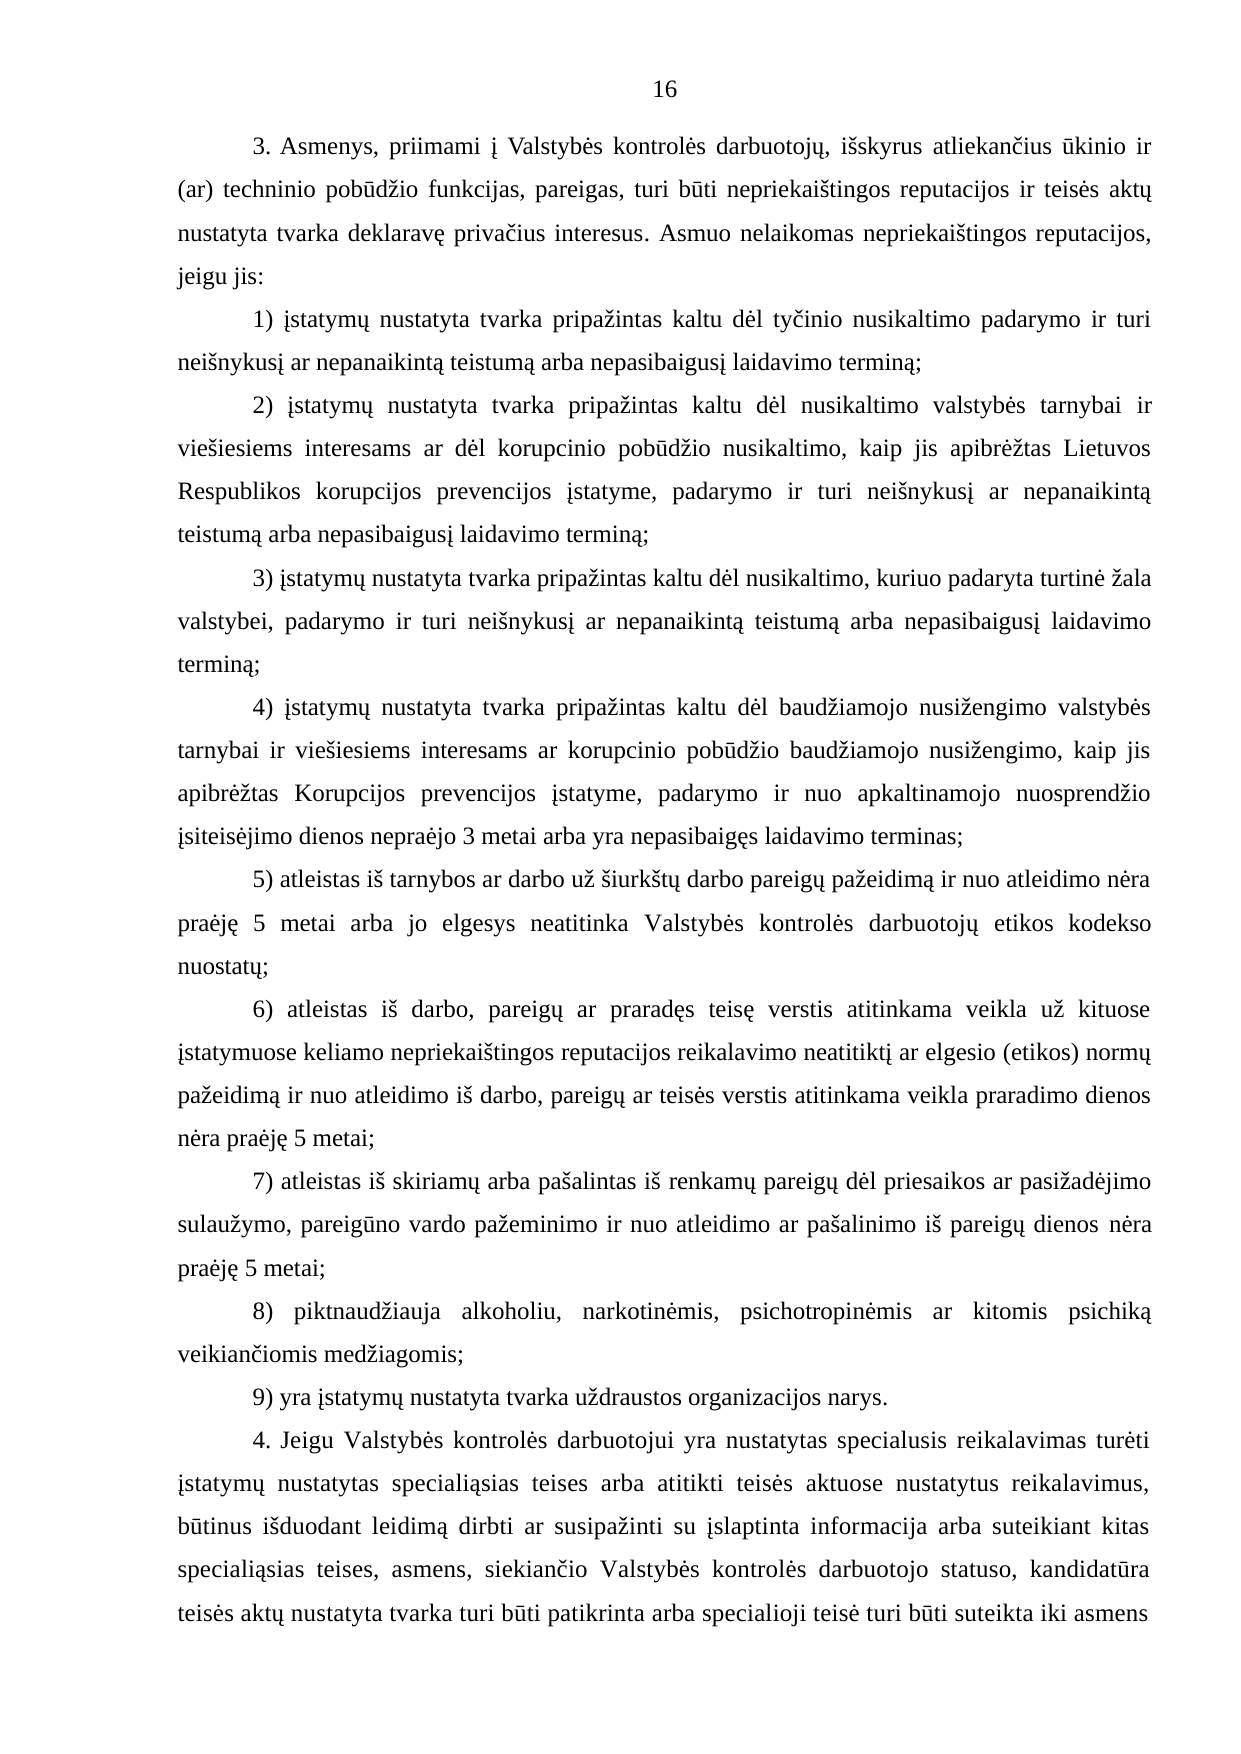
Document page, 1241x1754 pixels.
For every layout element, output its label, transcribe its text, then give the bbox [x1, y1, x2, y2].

text 4. Jeigu Valstybės kontrolės darbuotojui yra nustatytas specialusis reikalavimas turėti įstatymų nustatytas specialiąsias teises arba atitikti teisės aktuose nustatytus reikalavimus, būtinus išduodant leidimą dirbti ar susipažinti su įslaptinta informacija arba suteikiant kitas specialiąsias teises, asmens, siekiančio Valstybės kontrolės darbuotojo statuso, kandidatūra teisės aktų nustatyta tvarka turi būti patikrinta arba specialioji teisė turi būti suteikta iki asmens [177, 1425, 1152, 1626]
text 3) įstatymų nustatyta tvarka pripažintas kaltu dėl nusikaltimo, kuriuo padaryta turtinė žala valstybei, padarymo ir turi neišnykusį ar nepanaikintą teistumą arba nepasibaigusį laidavimo terminą; [177, 563, 1152, 678]
text 4) įstatymų nustatyta tvarka pripažintas kaltu dėl baudžiamojo nusižengimo valstybės tarnybai ir viešiesiems interesams ar korupcinio pobūdžio baudžiamojo nusižengimo, kaip jis apibrėžtas Korupcijos prevencijos įstatyme, padarymo ir nuo apkaltinamojo nuosprendžio įsiteisėjimo dienos nepraėjo 3 metai arba yra nepasibaigęs laidavimo terminas; [177, 692, 1152, 850]
text 9) yra įstatymų nustatyta tvarka uždraustos organizacijos narys. [177, 1382, 1152, 1411]
text 1) įstatymų nustatyta tvarka pripažintas kaltu dėl tyčinio nusikaltimo padarymo ir turi neišnykusį ar nepanaikintą teistumą arba nepasibaigusį laidavimo terminą; [177, 304, 1152, 376]
text 3. Asmenys, priimami į Valstybės kontrolės darbuotojų, išskyrus atliekančius ūkinio ir (ar) techninio pobūdžio funkcijas, pareigas, turi būti nepriekaištingos reputacijos ir teisės aktų nustatyta tvarka deklaravę privačius interesus. Asmuo nelaikomas nepriekaištingos reputacijos, jeigu jis: [177, 131, 1152, 289]
text 7) atleistas iš skiriamų arba pašalintas iš renkamų pareigų dėl priesaikos ar pasižadėjimo sulaužymo, pareigūno vardo pažeminimo ir nuo atleidimo ar pašalinimo iš pareigų dienos nėra praėję 5 metai; [177, 1166, 1152, 1281]
text 6) atleistas iš darbo, pareigų ar praradęs teisę verstis atitinkama veikla už kituose įstatymuose keliamo nepriekaištingos reputacijos reikalavimo neatitiktį ar elgesio (etikos) normų pažeidimą ir nuo atleidimo iš darbo, pareigų ar teisės verstis atitinkama veikla praradimo dienos nėra praėję 5 metai; [177, 994, 1152, 1152]
text 5) atleistas iš tarnybos ar darbo už šiurkštų darbo pareigų pažeidimą ir nuo atleidimo nėra praėję 5 metai arba jo elgesys neatitinka Valstybės kontrolės darbuotojų etikos kodekso nuostatų; [177, 864, 1152, 979]
text 2) įstatymų nustatyta tvarka pripažintas kaltu dėl nusikaltimo valstybės tarnybai ir viešiesiems interesams ar dėl korupcinio pobūdžio nusikaltimo, kaip jis apibrėžtas Lietuvos Respublikos korupcijos prevencijos įstatyme, padarymo ir turi neišnykusį ar nepanaikintą teistumą arba nepasibaigusį laidavimo terminą; [177, 390, 1152, 548]
text 8) piktnaudžiauja alkoholiu, narkotinėmis, psichotropinėmis ar kitomis psichiką veikiančiomis medžiagomis; [177, 1296, 1152, 1368]
